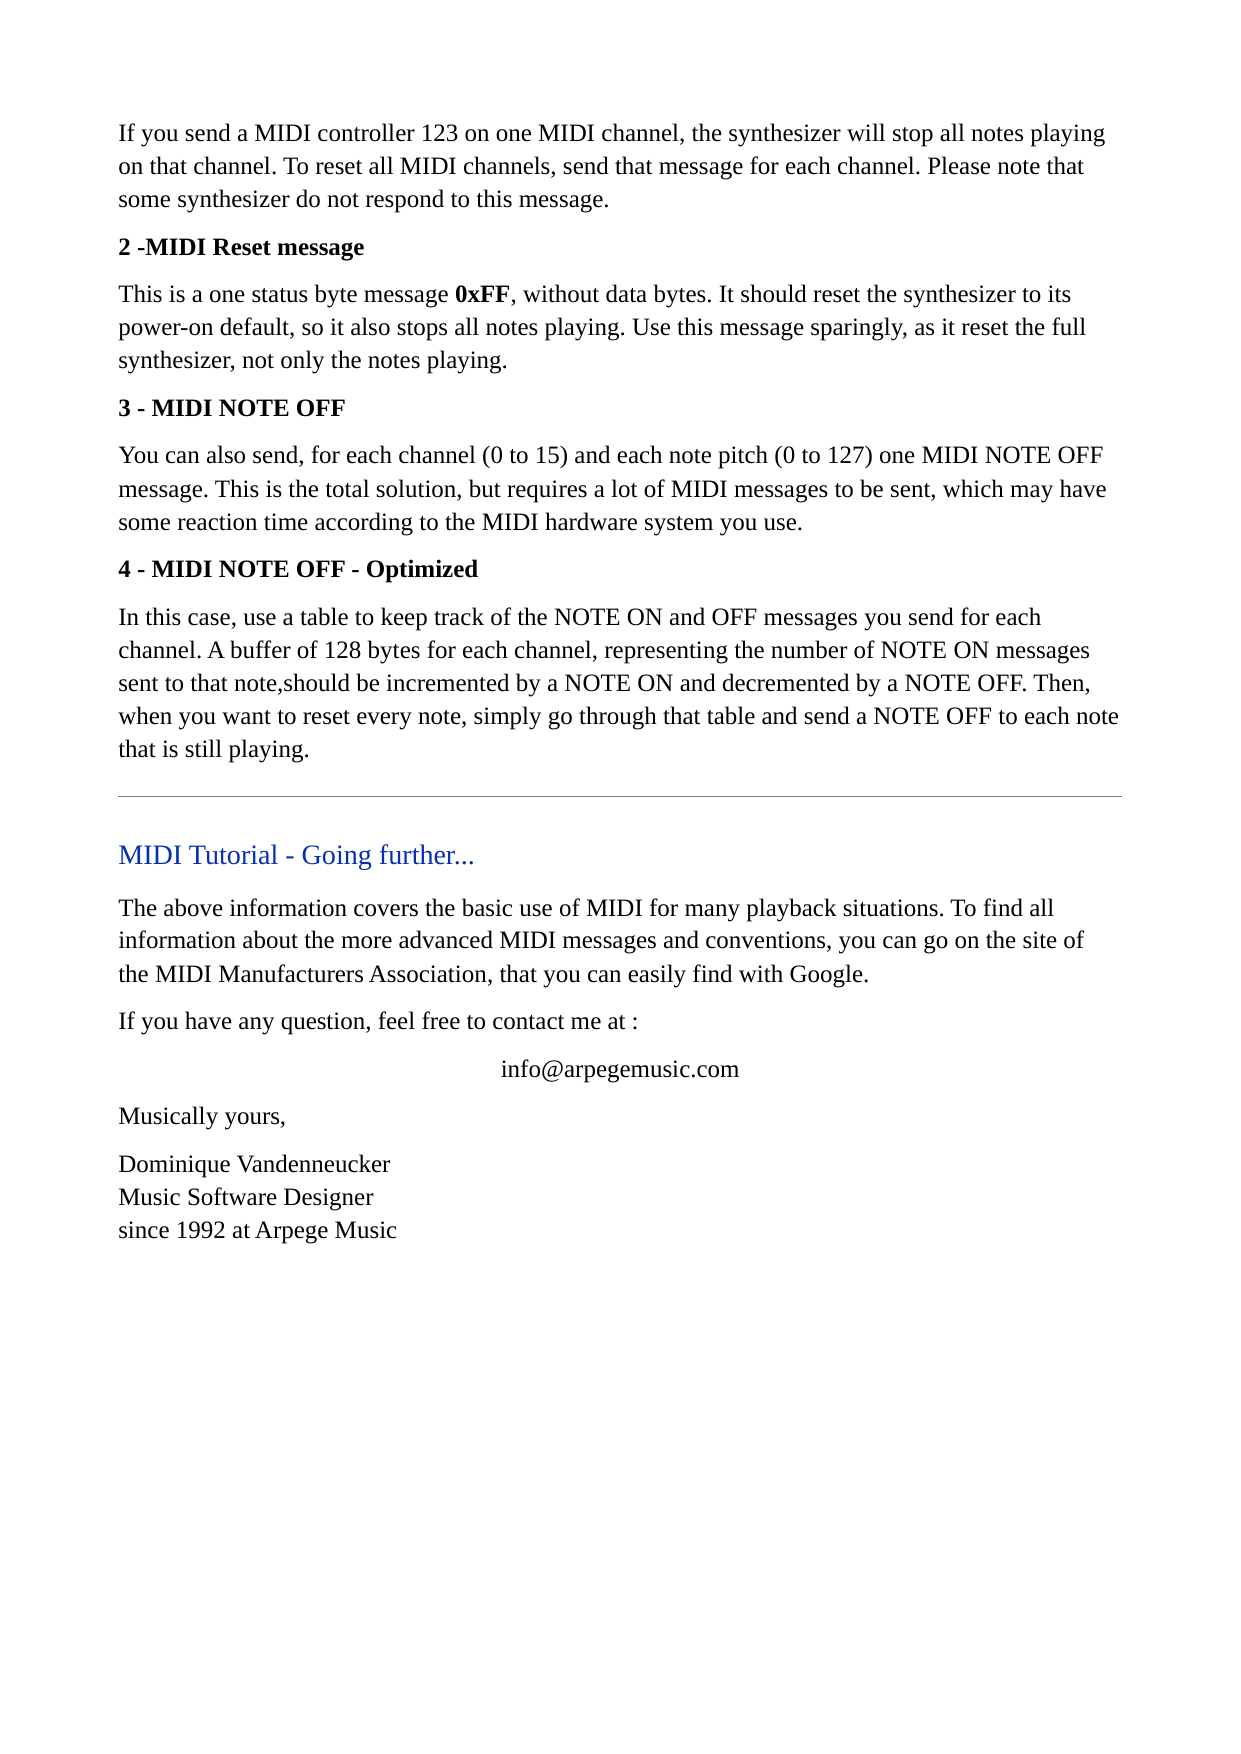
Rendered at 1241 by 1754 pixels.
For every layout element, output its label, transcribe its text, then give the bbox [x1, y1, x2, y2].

text This is a one status byte message 0xFF, without data bytes. It should reset the synthesizer to its power-on default, so it also stops all notes playing. Use this message sparingly, as it reset the full synthesizer, not only the notes playing. [118, 279, 1122, 374]
text 3 - MIDI NOTE OFF [118, 393, 1122, 422]
text 4 - MIDI NOTE OFF - Optimized [118, 554, 1122, 583]
text Dominique Vandenneucker Music Software Designer since 1992 at Arpege Music [118, 1149, 1122, 1244]
text info@arpegemusic.com [118, 1054, 1122, 1083]
text If you have any question, feel free to contact me at : [118, 1006, 1122, 1035]
text The above information covers the basic use of MIDI for many playback situations. To find all information about the more advanced MIDI messages and conventions, you can go on the site of the MIDI Manufacturers Association, that you can easily find with Google. [118, 893, 1122, 987]
text Musically yours, [118, 1101, 1122, 1130]
text 2 -MIDI Reset message [118, 232, 1122, 261]
text In this case, use a table to keep track of the NOTE ON and OFF messages you send for each channel. A buffer of 128 bytes for each channel, representing the number of NOTE ON messages sent to that note,should be incremented by a NOTE ON and decremented by a NOTE OFF. Then, when you want to reset every note, simply go through that table and send a NOTE OFF to each note that is still playing. [118, 602, 1122, 763]
text If you send a MIDI controller 123 on one MIDI channel, the synthesizer will stop all notes playing on that channel. To reset all MIDI channels, send that message for each channel. Please note that some synthesizer do not respond to this message. [118, 118, 1122, 213]
subtitle MIDI Tutorial - Going further... [118, 838, 1122, 871]
text You can also send, for each channel (0 to 15) and each note pitch (0 to 127) one MIDI NOTE OFF message. This is the total solution, but requires a lot of MIDI messages to be sent, which may have some reaction time according to the MIDI hardware system you use. [118, 441, 1122, 535]
